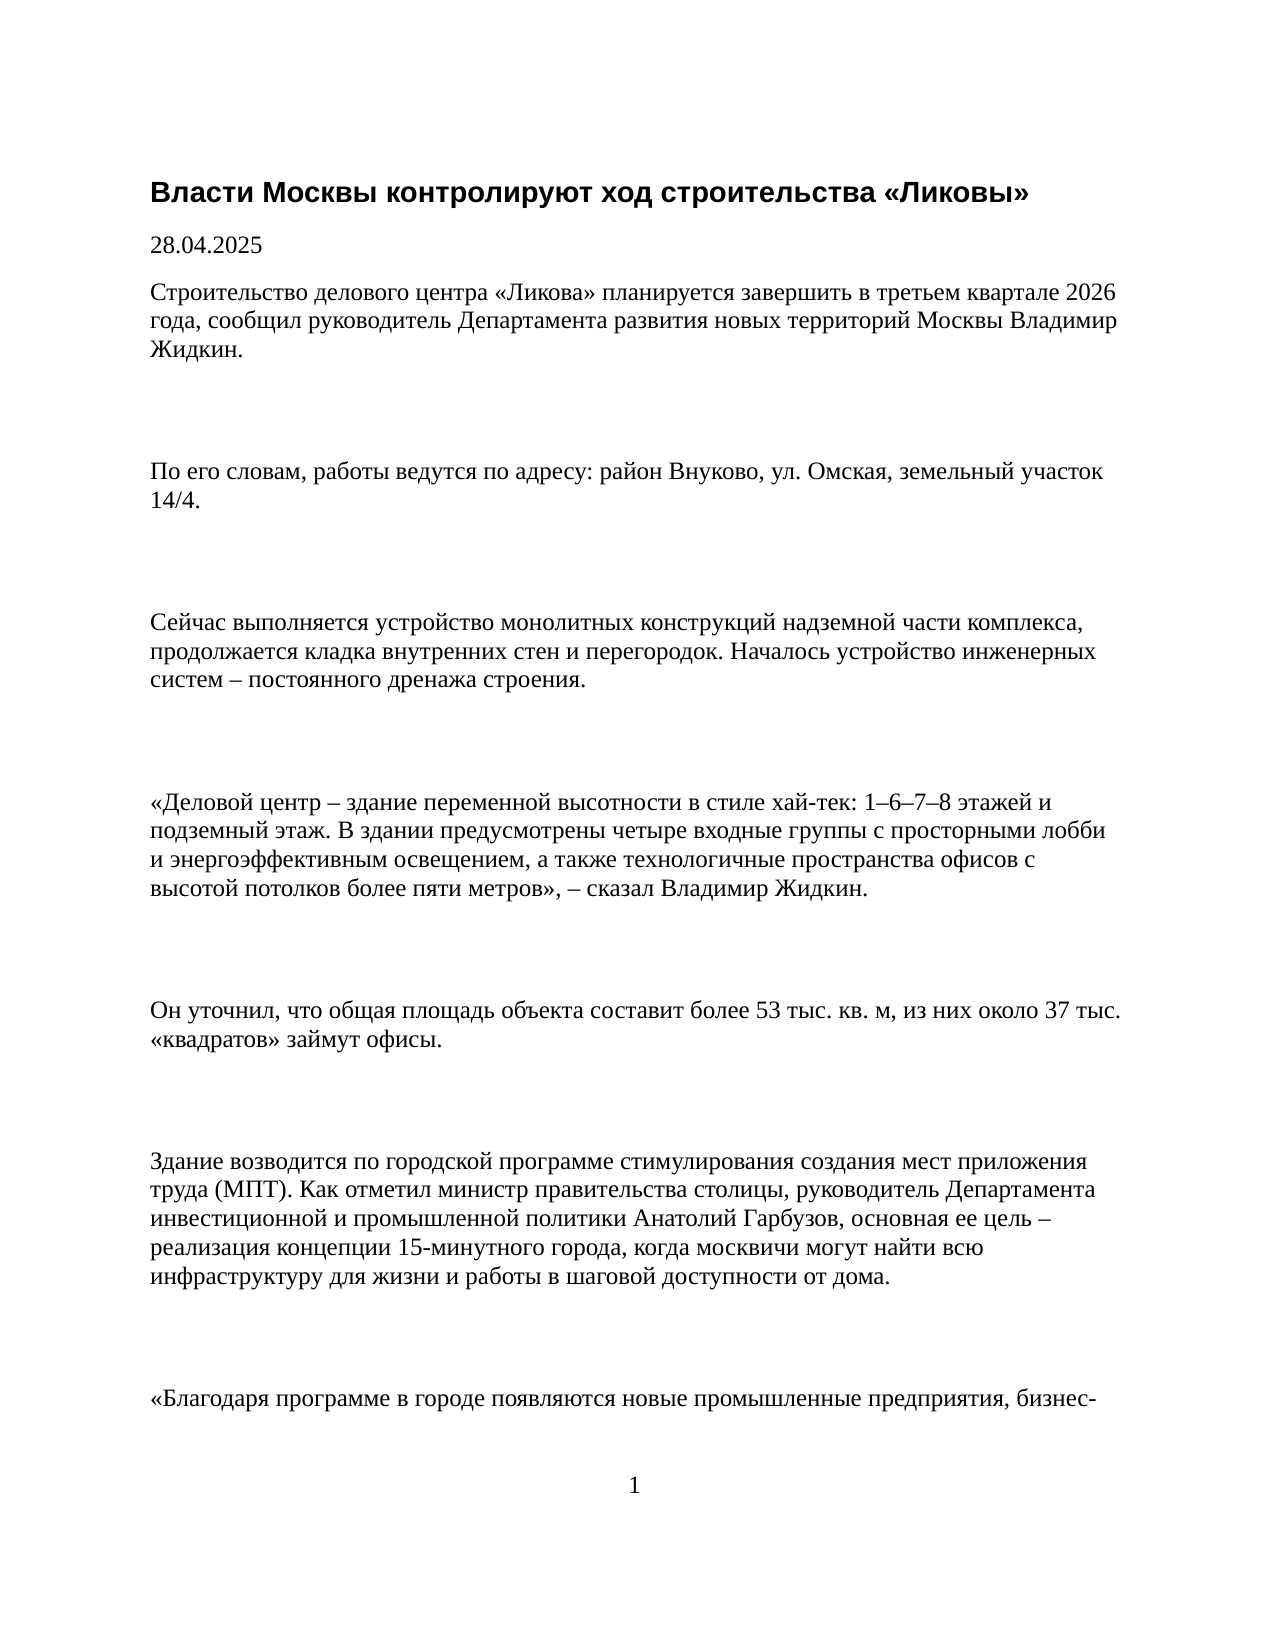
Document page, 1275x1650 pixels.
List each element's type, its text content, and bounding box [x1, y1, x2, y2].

text «Деловой центр – здание переменной высотности в стиле хай-тек: 1–6–7–8 этажей и подземный этаж. В здании предусмотрены четыре входные группы с просторными лобби и энергоэффективным освещением, а также технологичные пространства офисов с высотой потолков более пяти метров», – сказал Владимир Жидкин. [150, 787, 1125, 902]
subtitle Власти Москвы контролируют ход строительства «Ликовы» [150, 175, 1125, 208]
text Строительство делового центра «Ликова» планируется завершить в третьем квартале 2026 года, сообщил руководитель Департамента развития новых территорий Москвы Владимир Жидкин. [150, 277, 1125, 363]
text Здание возводится по городской программе стимулирования создания мест приложения труда (МПТ). Как отметил министр правительства столицы, руководитель Департамента инвестиционной и промышленной политики Анатолий Гарбузов, основная ее цель – реализация концепции 15-минутного города, когда москвичи могут найти всю инфраструктуру для жизни и работы в шаговой доступности от дома. [150, 1146, 1125, 1289]
text «Благодаря программе в городе появляются новые промышленные предприятия, бизнес- [150, 1383, 1125, 1412]
text Сейчас выполняется устройство монолитных конструкций надземной части комплекса, продолжается кладка внутренних стен и перегородок. Началось устройство инженерных систем – постоянного дренажа строения. [150, 607, 1125, 693]
text Он уточнил, что общая площадь объекта составит более 53 тыс. кв. м, из них около 37 тыс. «квадратов» займут офисы. [150, 995, 1125, 1052]
text По его словам, работы ведутся по адресу: район Внуково, ул. Омская, земельный участок 14/4. [150, 456, 1125, 514]
text 28.04.2025 [150, 230, 1125, 259]
